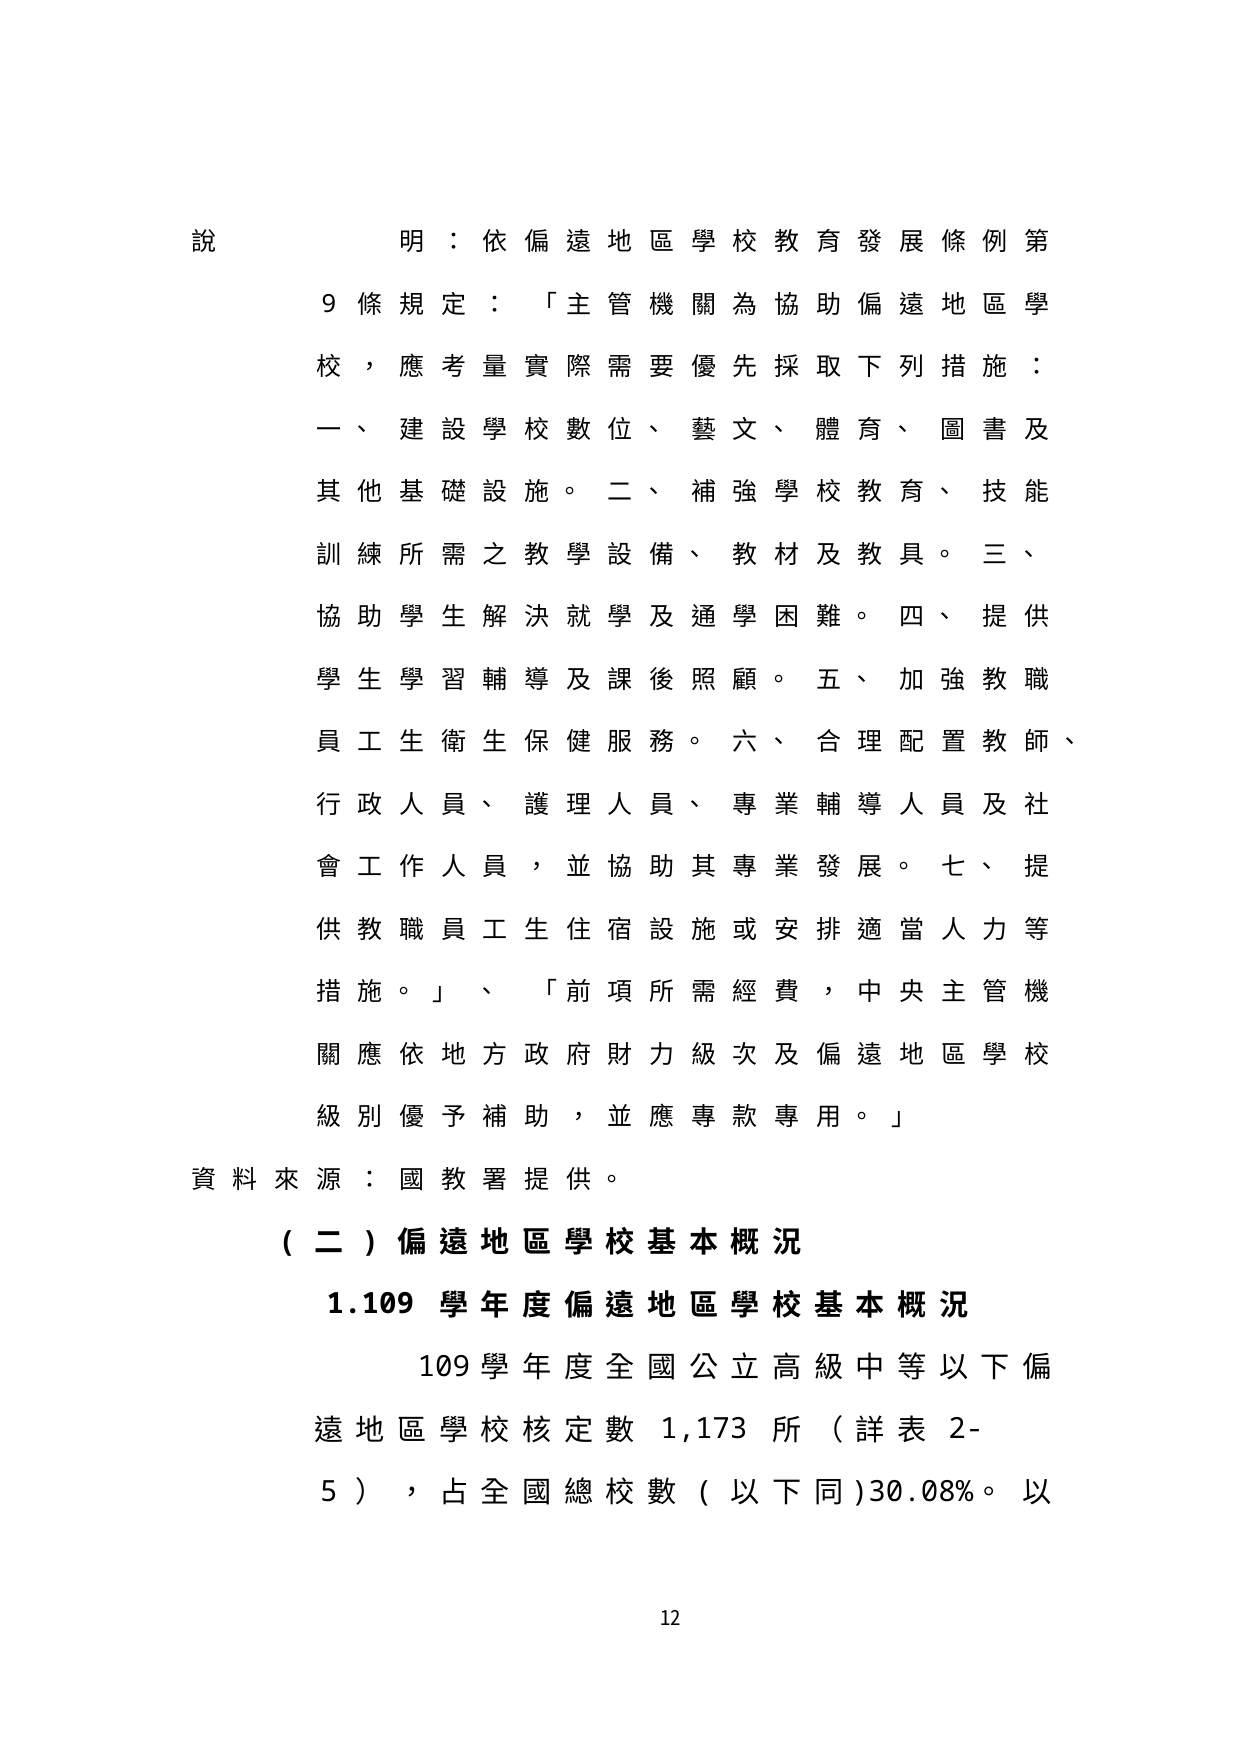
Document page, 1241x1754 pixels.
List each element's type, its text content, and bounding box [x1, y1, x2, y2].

text 資料來源：國教署提供。 [183, 1136, 1058, 1198]
text 109學年度全國公立高級中等以下偏遠地區學校核定數1,173所（詳表2-5），占全國總校數(以下同)30.08%。以 [271, 1323, 1058, 1511]
text 說 明：依偏遠地區學校教育發展條例第9條規定：「主管機關為協助偏遠地區學校，應考量實際需要優先採取下列措施：一、建設學校數位、藝文、體育、圖書及其他基礎設施。二、補強學校教育、技能訓練所需之教學設備、教材及教具。三、協助學生解決就學及通學困難。四、提供學生學習輔導及課後照顧。五、加強教職員工生衛生保健服務。六、合理配置教師、行政人員、護理人員、專業輔導人員及社會工作人員，並協助其專業發展。七、提供教職員工生住宿設施或安排適當人力等措施。」、「前項所需經費，中央主管機關應依地方政府財力級次及偏遠地區學校級別優予補助，並應專款專用。」 [183, 198, 1058, 1136]
text (二)偏遠地區學校基本概況 [242, 1198, 1058, 1261]
text 1.109學年度偏遠地區學校基本概況 [271, 1261, 1058, 1323]
